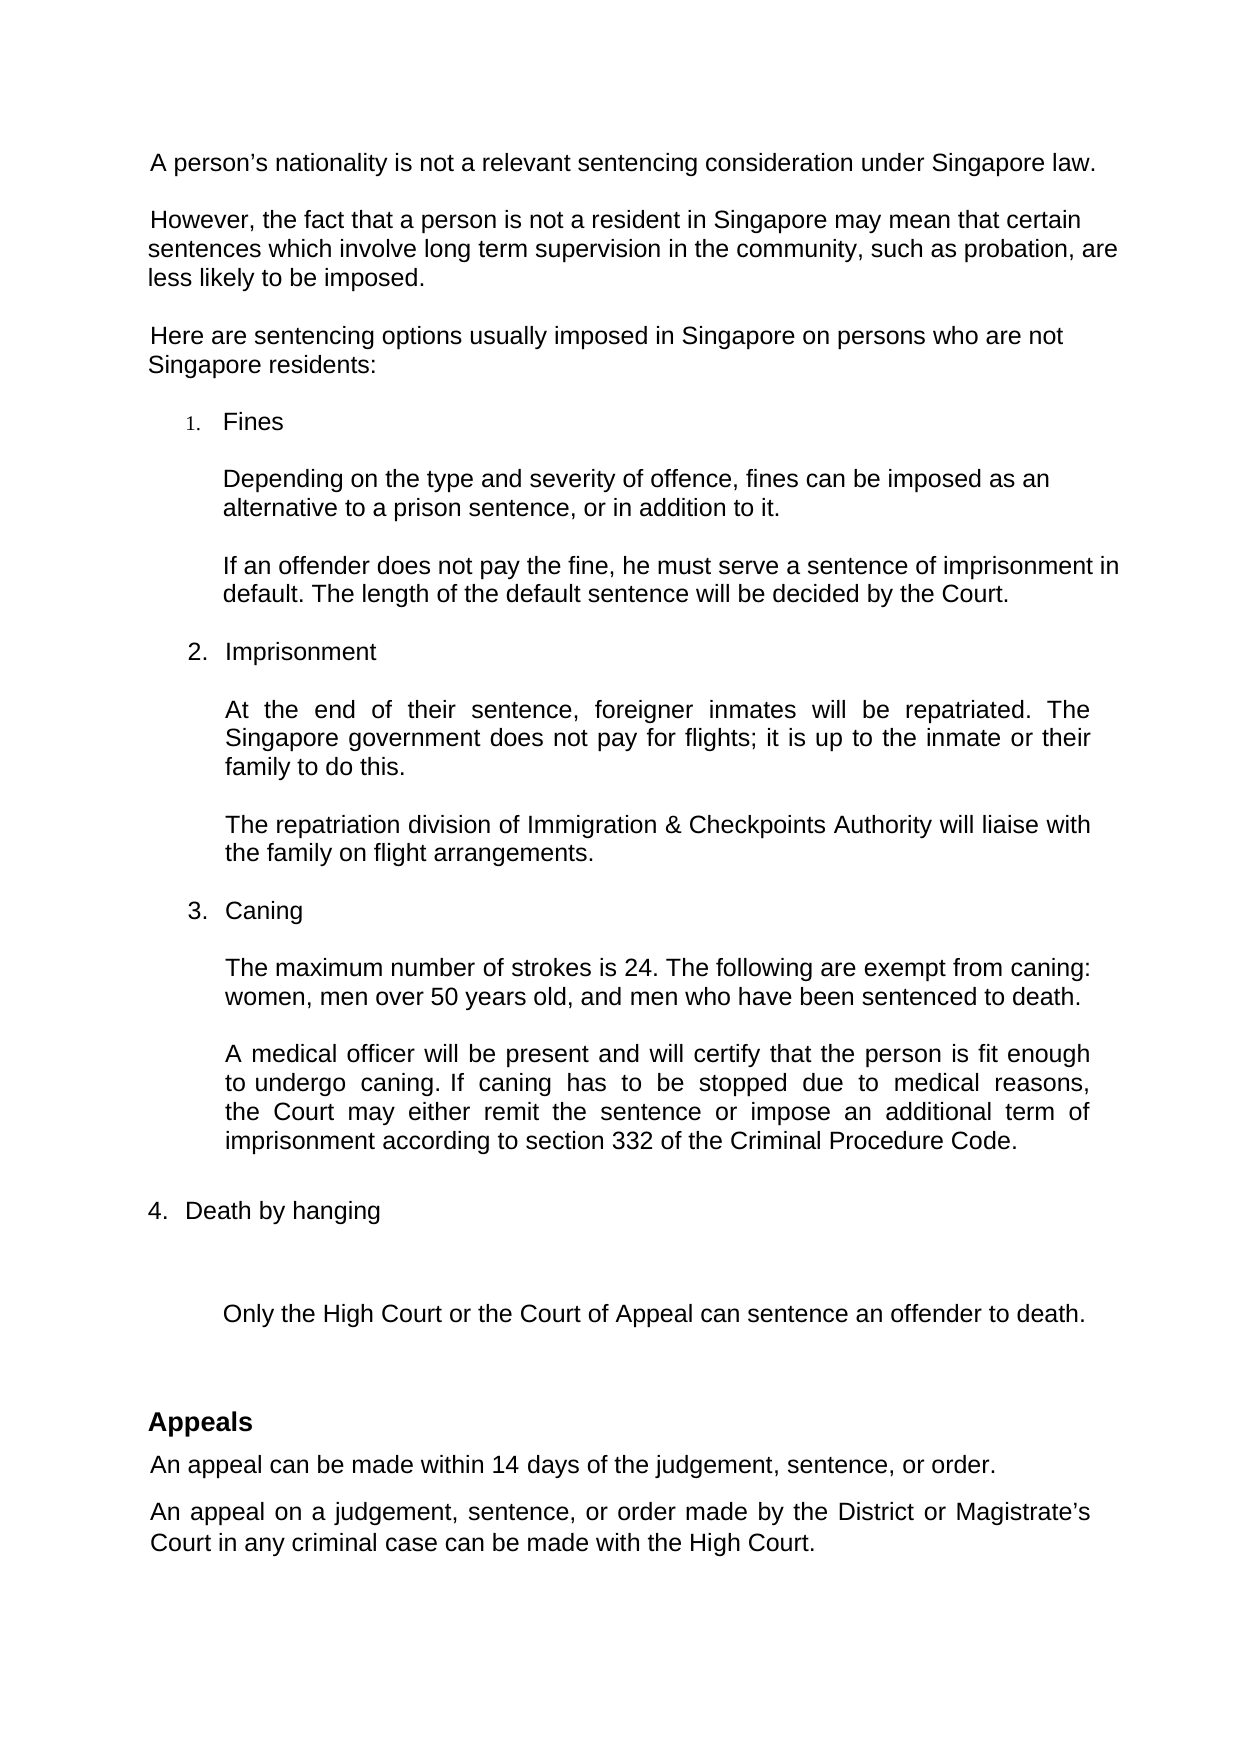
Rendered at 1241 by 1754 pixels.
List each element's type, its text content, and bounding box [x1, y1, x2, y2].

text The maximum number of strokes is 24. The following are exempt from caning: women, men over 50 years old, and men who have been sentenced to death. [225, 954, 1091, 1011]
text Only the High Court or the Court of Appeal can sentence an offender to death. [148, 1299, 1165, 1328]
text The repatriation division of Immigration & Checkpoints Authority will liaise with the family on flight arrangements. [225, 810, 1091, 868]
text However, the fact that a person is not a resident in Singapore may mean that certain sentences which involve long term supervision in the community, such as probation, are less likely to be imposed. [148, 206, 1165, 292]
text An appeal on a judgement, sentence, or order made by the District or Magistrate’s Court in any criminal case can be made with the High Court. [150, 1496, 1091, 1558]
text At the end of their sentence, foreigner inmates will be repatriated. The Singapore government does not pay for flights; it is up to the inmate or their family to do this. [225, 695, 1091, 781]
text 4. Death by hanging [148, 1196, 1165, 1225]
text A person’s nationality is not a relevant sentencing consideration under Singapore law. [148, 148, 1165, 176]
text Appeals [148, 1406, 1165, 1438]
text 3. Caning [187, 896, 1165, 925]
text A medical officer will be present and will certify that the person is fit enough to undergo caning. If caning has to be stopped due to medical reasons, the Court may either remit the sentence or impose an additional term of imprisonment according to section 332 of the Criminal Procedure Code. [225, 1040, 1091, 1155]
list Fines [185, 407, 1165, 436]
text 2. Imprisonment [187, 638, 1165, 666]
text Depending on the type and severity of offence, fines can be imposed as an alternative to a prison sentence, or in addition to it. [223, 465, 1165, 522]
text An appeal can be made within 14 days of the judgement, sentence, or order. [148, 1450, 1165, 1479]
text If an offender does not pay the fine, he must serve a sentence of imprisonment in default. The length of the default sentence will be decided by the Court. [223, 551, 1165, 609]
text Here are sentencing options usually imposed in Singapore on persons who are not Singapore residents: [148, 321, 1165, 378]
